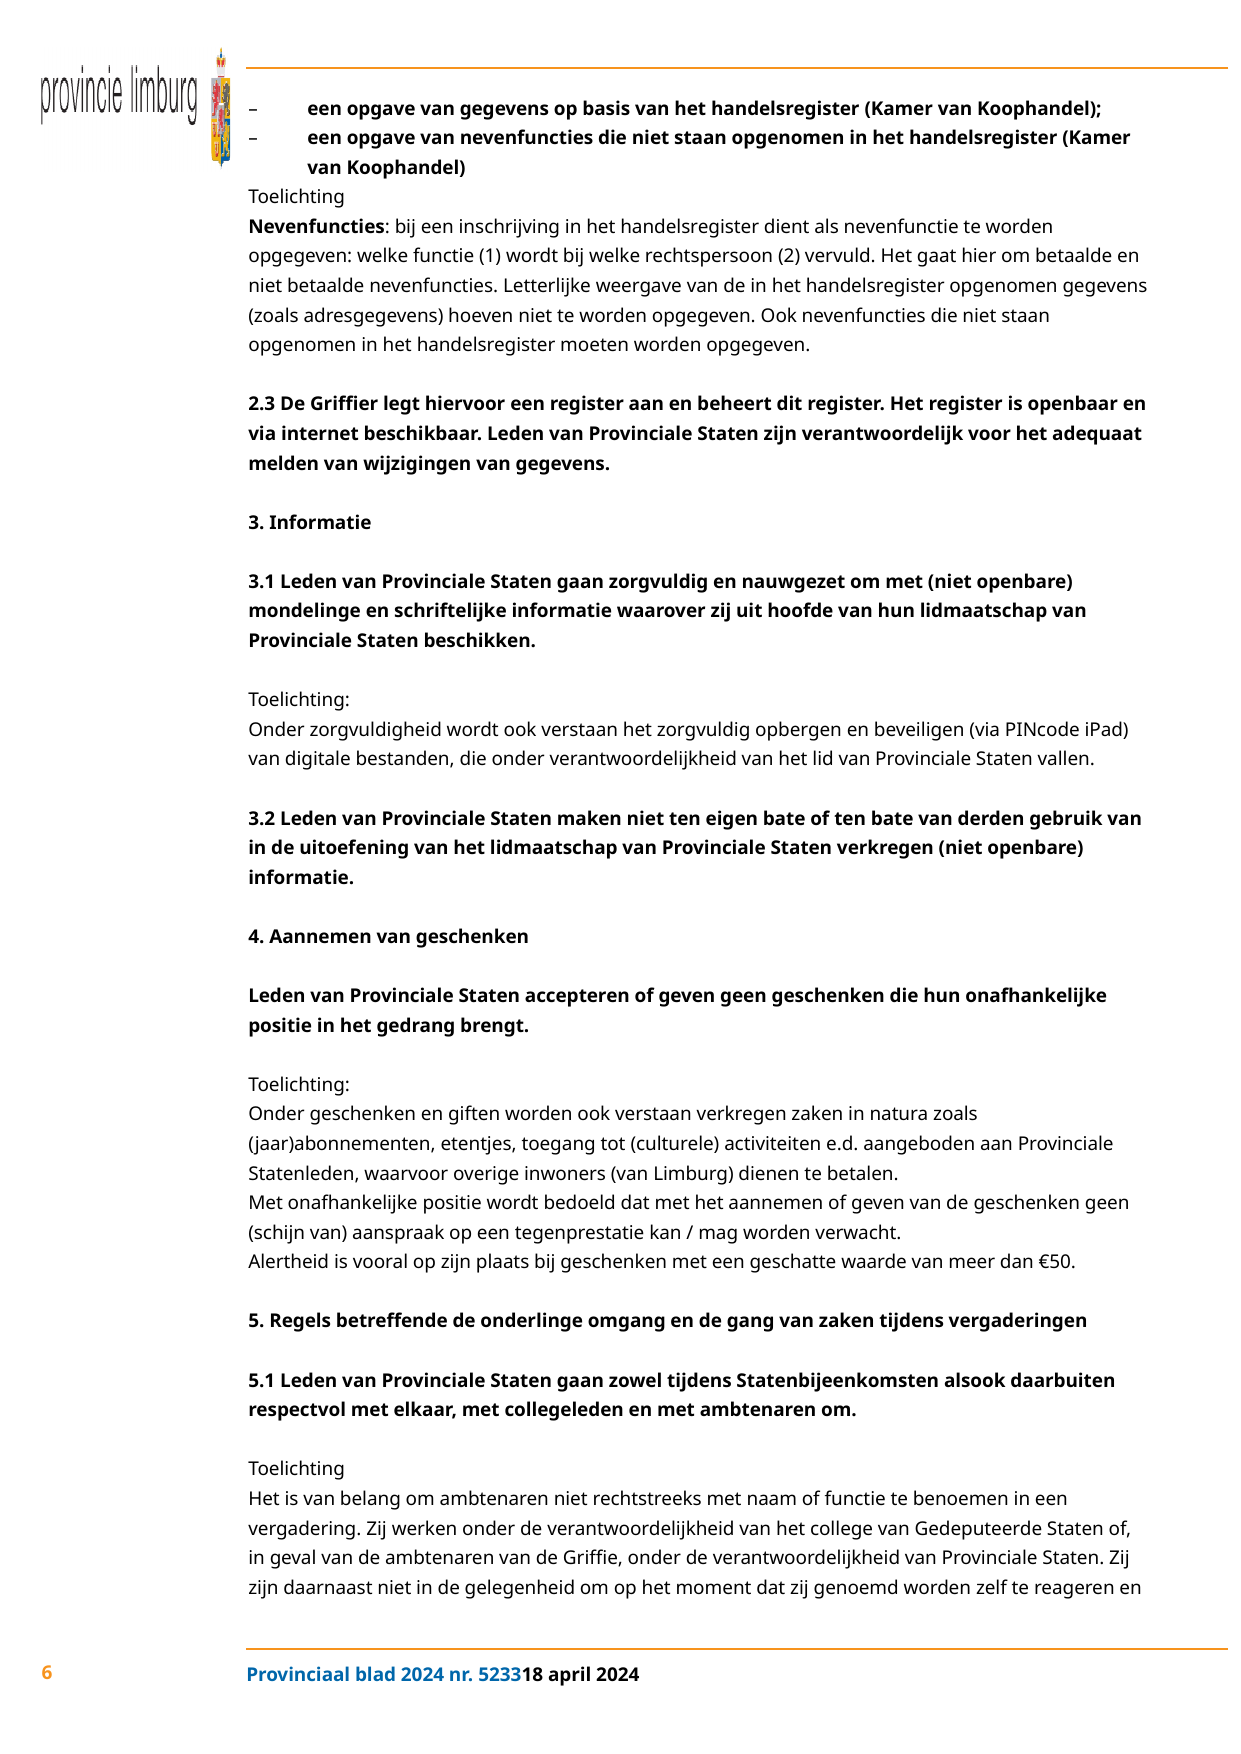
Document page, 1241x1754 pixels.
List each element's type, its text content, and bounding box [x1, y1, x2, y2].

text 4. Aannemen van geschenken [248, 923, 1152, 949]
picture [41, 47, 231, 172]
text Nevenfuncties: bij een inschrijving in het handelsregister dient als nevenfunctie te worden opgegeven: welke functie (1) wordt bij welke rechtspersoon (2) vervuld. Het gaat hier om betaalde en niet betaalde nevenfuncties. Letterlijke weergave van de in het handelsregister opgenomen gegevens (zoals adresgegevens) hoeven niet te worden opgegeven. Ook nevenfuncties die niet staan opgenomen in het handelsregister moeten worden opgegeven. [248, 213, 1152, 357]
text 3. Informatie [248, 509, 1152, 535]
text 5.1 Leden van Provinciale Staten gaan zowel tijdens Statenbijeenkomsten alsook daarbuiten respectvol met elkaar, met collegeleden en met ambtenaren om. [248, 1367, 1152, 1422]
text Toelichting: [248, 1071, 1152, 1097]
text Met onafhankelijke positie wordt bedoeld dat met het aannemen of geven van de geschenken geen (schijn van) aanspraak op een tegenprestatie kan / mag worden verwacht. [248, 1189, 1152, 1245]
text Onder geschenken en giften worden ook verstaan verkregen zaken in natura zoals (jaar)abonnementen, etentjes, toegang tot (culturele) activiteiten e.d. aangeboden aan Provinciale Statenleden, waarvoor overige inwoners (van Limburg) dienen te betalen. [248, 1101, 1152, 1186]
text Toelichting [248, 183, 1152, 209]
text Onder zorgvuldigheid wordt ook verstaan het zorgvuldig opbergen en beveiligen (via PINcode iPad) van digitale bestanden, die onder verantwoordelijkheid van het lid van Provinciale Staten vallen. [248, 716, 1152, 771]
list een opgave van nevenfuncties die niet staan opgenomen in het handelsregister (Kamer van Koophandel) [248, 124, 1152, 180]
text 3.2 Leden van Provinciale Staten maken niet ten eigen bate of ten bate van derden gebruik van in de uitoefening van het lidmaatschap van Provinciale Staten verkregen (niet openbare) informatie. [248, 805, 1152, 890]
text 5. Regels betreffende de onderlinge omgang en de gang van zaken tijdens vergaderingen [248, 1308, 1152, 1333]
text 3.1 Leden van Provinciale Staten gaan zorgvuldig en nauwgezet om met (niet openbare) mondelinge en schriftelijke informatie waarover zij uit hoofde van hun lidmaatschap van Provinciale Staten beschikken. [248, 568, 1152, 653]
text Leden van Provinciale Staten accepteren of geven geen geschenken die hun onafhankelijke positie in het gedrang brengt. [248, 982, 1152, 1038]
text Toelichting: [248, 686, 1152, 712]
text 2.3 De Griffier legt hiervoor een register aan en beheert dit register. Het register is openbaar en via internet beschikbaar. Leden van Provinciale Staten zijn verantwoordelijk voor het adequaat melden van wijzigingen van gegevens. [248, 391, 1152, 476]
text Het is van belang om ambtenaren niet rechtstreeks met naam of functie te benoemen in een vergadering. Zij werken onder de verantwoordelijkheid van het college van Gedeputeerde Staten of, in geval van de ambtenaren van de Griffie, onder de verantwoordelijkheid van Provinciale Staten. Zij zijn daarnaast niet in de gelegenheid om op het moment dat zij genoemd worden zelf te reageren en [248, 1485, 1152, 1600]
text Alertheid is vooral op zijn plaats bij geschenken met een geschatte waarde van meer dan €50. [248, 1248, 1152, 1274]
text Toelichting [248, 1456, 1152, 1481]
list een opgave van gegevens op basis van het handelsregister (Kamer van Koophandel); [248, 95, 1152, 121]
